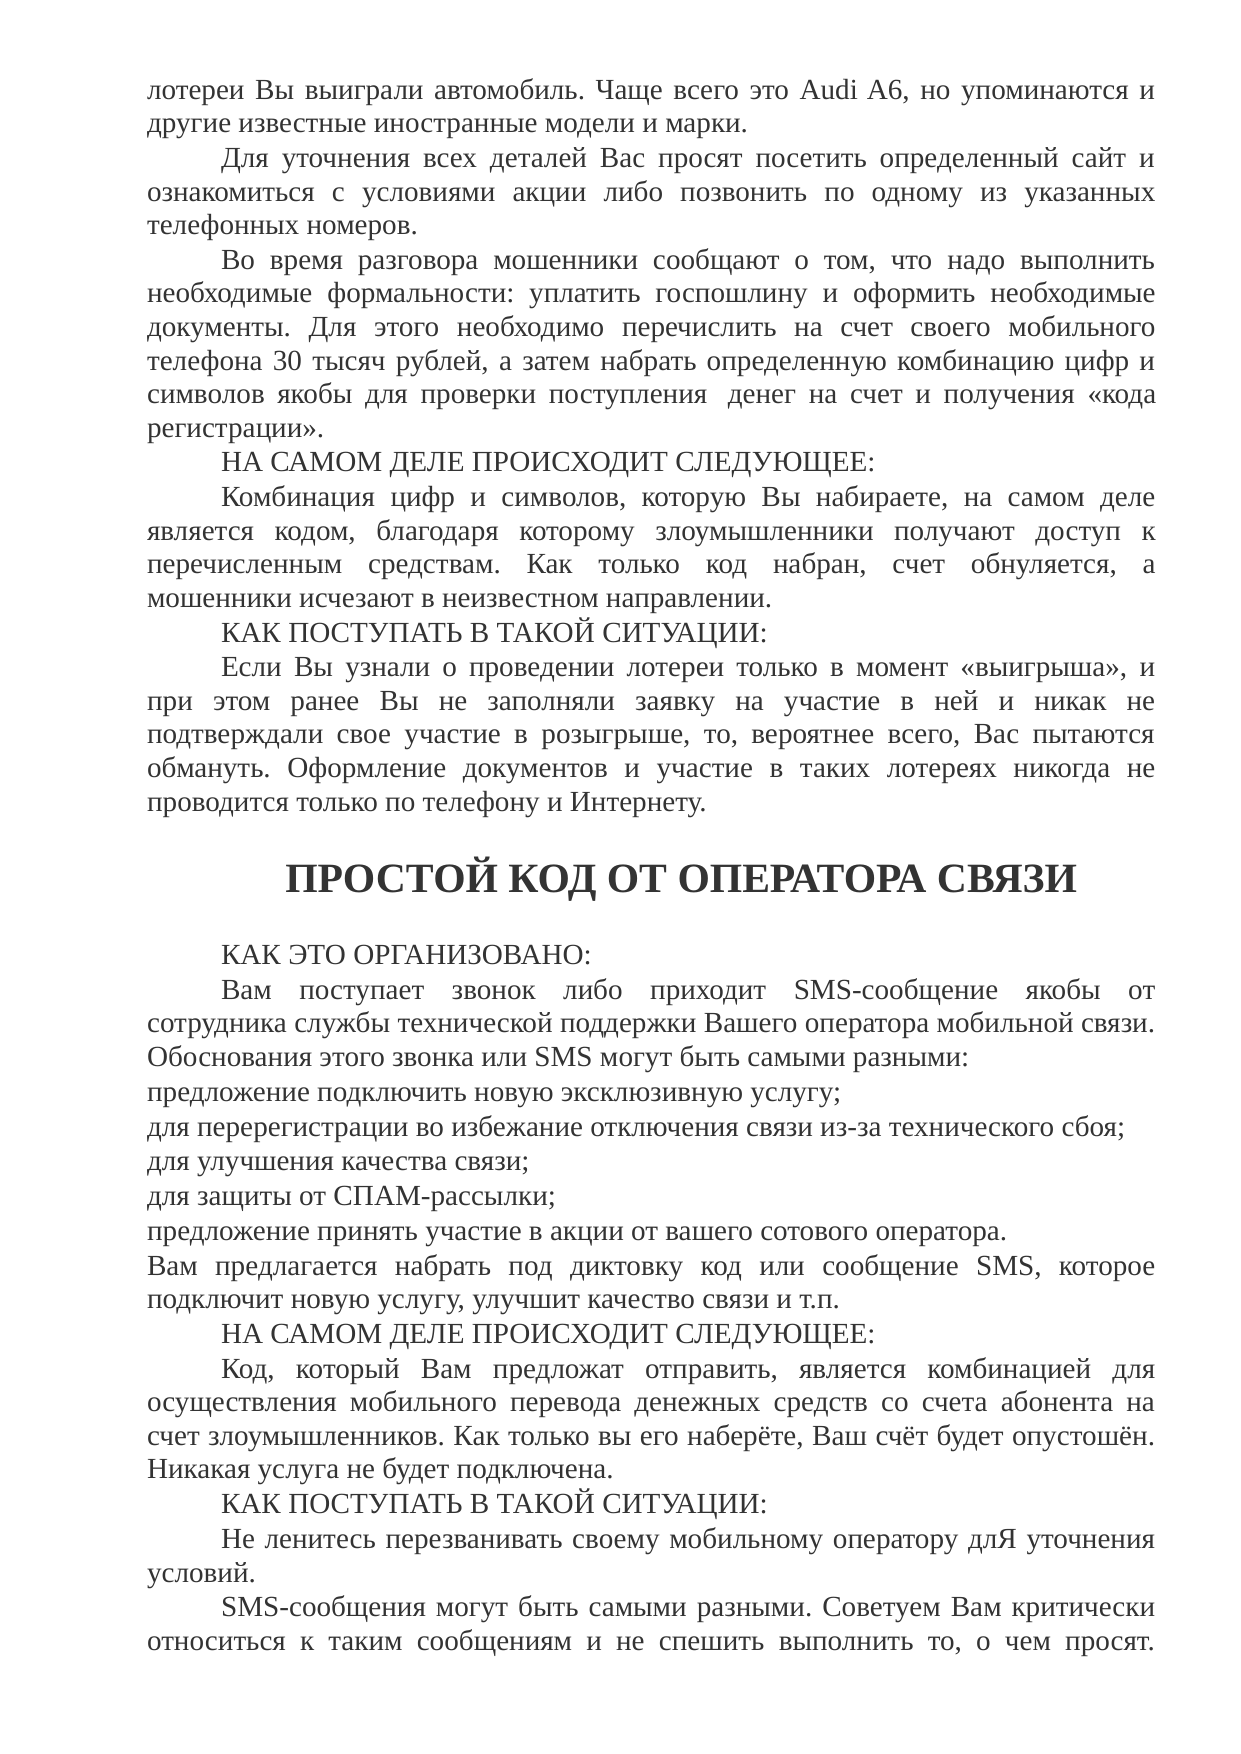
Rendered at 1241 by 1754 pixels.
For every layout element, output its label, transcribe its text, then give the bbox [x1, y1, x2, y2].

list КАК ЭТО ОРГАНИЗОВАНО: [147, 937, 1156, 971]
list предложение подключить новую эксклюзивную услугу; [147, 1074, 1156, 1107]
list Если Вы узнали о проведении лотереи только в момент «выигрыша», и при этом ранее Вы не заполняли заявку на участие в ней и никак не подтверждали свое участие в розыгрыше, то, вероятнее всего, Вас пытаются обмануть. Оформление документов и участие в таких лотереях никогда не проводится только по телефону и Интернету. [147, 649, 1156, 817]
text ПРОСТОЙ КОД ОТ ОПЕРАТОРА СВЯЗИ [147, 853, 1156, 901]
list КАК ПОСТУПАТЬ В ТАКОЙ СИТУАЦИИ: [147, 615, 1156, 648]
list Вам предлагается набрать под диктовку код или сообщение SMS, которое подключит новую услугу, улучшит качество связи и т.п. [147, 1248, 1156, 1315]
list для улучшения качества связи; [147, 1143, 1156, 1177]
list Вам поступает звонок либо приходит SMS-сообщение якобы от сотрудника службы технической поддержки Вашего оператора мобильной связи. Обоснования этого звонка или SMS могут быть самыми разными: [147, 972, 1156, 1073]
list Для уточнения всех деталей Вас просят посетить определенный сайт и ознакомиться с условиями акции либо позвонить по одному из указанных телефонных номеров. [147, 140, 1156, 241]
list Не ленитесь перезванивать своему мобильному оператору длЯ уточнения условий. [147, 1521, 1156, 1588]
list SMS-сообщения могут быть самыми разными. Советуем Вам критически относиться к таким сообщениям и не спешить выполнить то, о чем просят. [147, 1589, 1156, 1657]
list для перерегистрации во избежание отключения связи из-за технического сбоя; [147, 1109, 1156, 1142]
list лотереи Вы выиграли автомобиль. Чаще всего это Audi A6, но упоминаются и другие известные иностранные модели и марки. [147, 72, 1156, 139]
list предложение принять участие в акции от вашего сотового оператора. [147, 1213, 1156, 1247]
list Код, который Вам предложат отправить, является комбинацией для осуществления мобильного перевода денежных средств со счета абонента на счет злоумышленников. Как только вы его наберёте, Ваш счёт будет опустошён. Никакая услуга не будет подключена. [147, 1351, 1156, 1485]
list Во время разговора мошенники сообщают о том, что надо выполнить необходимые формальности: уплатить госпошлину и оформить необходимые документы. Для этого необходимо перечислить на счет своего мобильного телефона 30 тысяч рублей, а затем набрать определенную комбинацию цифр и символов якобы для проверки поступления денег на счет и получения «кода регистрации». [147, 242, 1156, 443]
list НА САМОМ ДЕЛЕ ПРОИСХОДИТ СЛЕДУЮЩЕЕ: [147, 1316, 1156, 1350]
list Комбинация цифр и символов, которую Вы набираете, на самом деле является кодом, благодаря которому злоумышленники получают доступ к перечисленным средствам. Как только код набран, счет обнуляется, а мошенники исчезают в неизвестном направлении. [147, 479, 1156, 613]
list НА САМОМ ДЕЛЕ ПРОИСХОДИТ СЛЕДУЮЩЕЕ: [147, 444, 1156, 478]
list для защиты от СПАМ-рассылки; [147, 1178, 1156, 1212]
list КАК ПОСТУПАТЬ В ТАКОЙ СИТУАЦИИ: [147, 1486, 1156, 1520]
